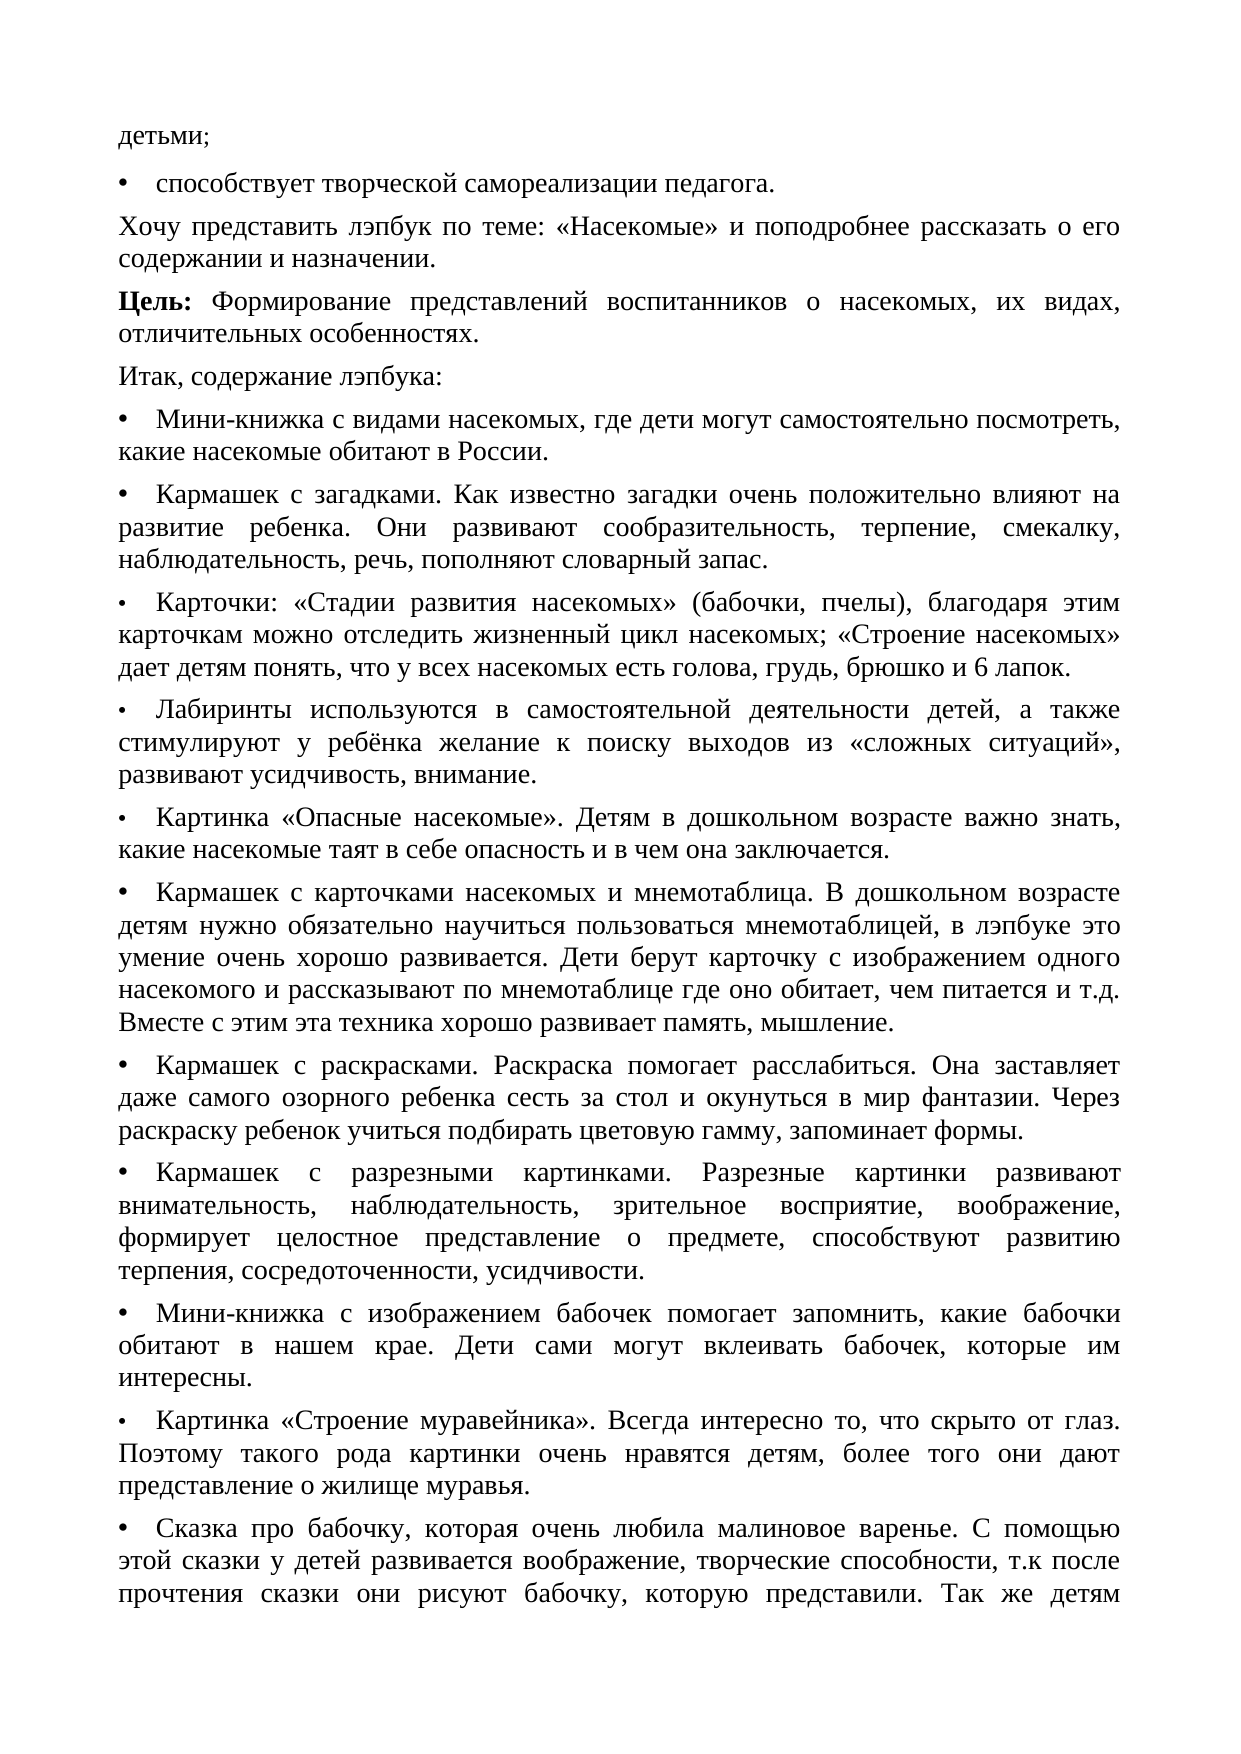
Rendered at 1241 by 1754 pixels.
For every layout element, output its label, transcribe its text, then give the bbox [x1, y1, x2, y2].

list Лабиринты используются в самостоятельной деятельности детей, а также стимулируют у ребёнка желание к поиску выходов из «сложных ситуаций», развивают усидчивость, внимание. [81, 692, 1122, 790]
list Сказка про бабочку, которая очень любила малиновое варенье. С помощью этой сказки у детей развивается воображение, творческие способности, т.к после прочтения сказки они рисуют бабочку, которую представили. Так же детям [81, 1511, 1122, 1608]
list Мини-книжка с изображением бабочек помогает запомнить, какие бабочки обитают в нашем крае. Дети сами могут вклеивать бабочек, которые им интересны. [81, 1296, 1122, 1393]
list детьми; [81, 118, 1122, 151]
text Итак, содержание лэпбука: [118, 359, 1122, 391]
text Цель: Формирование представлений воспитанников о насекомых, их видах, отличительных особенностях. [118, 284, 1122, 349]
list способствует творческой самореализации педагога. [81, 166, 1122, 198]
list Картинка «Опасные насекомые». Детям в дошкольном возрасте важно знать, какие насекомые таят в себе опасность и в чем она заключается. [81, 800, 1122, 865]
list Кармашек с загадками. Как известно загадки очень положительно влияют на развитие ребенка. Они развивают сообразительность, терпение, смекалку, наблюдательность, речь, пополняют словарный запас. [81, 477, 1122, 574]
list Картинка «Строение муравейника». Всегда интересно то, что скрыто от глаз. Поэтому такого рода картинки очень нравятся детям, более того они дают представление о жилище муравья. [81, 1403, 1122, 1501]
list Карточки: «Стадии развития насекомых» (бабочки, пчелы), благодаря этим карточкам можно отследить жизненный цикл насекомых; «Строение насекомых» дает детям понять, что у всех насекомых есть голова, грудь, брюшко и 6 лапок. [81, 585, 1122, 682]
text Хочу представить лэпбук по теме: «Насекомые» и поподробнее рассказать о его содержании и назначении. [118, 209, 1122, 273]
list Кармашек с разрезными картинками. Разрезные картинки развивают внимательность, наблюдательность, зрительное восприятие, воображение, формирует целостное представление о предмете, способствуют развитию терпения, сосредоточенности, усидчивости. [81, 1156, 1122, 1285]
list Кармашек с карточками насекомых и мнемотаблица. В дошкольном возрасте детям нужно обязательно научиться пользоваться мнемотаблицей, в лэпбуке это умение очень хорошо развивается. Дети берут карточку с изображением одного насекомого и рассказывают по мнемотаблице где оно обитает, чем питается и т.д. Вместе с этим эта техника хорошо развивает память, мышление. [81, 875, 1122, 1037]
list Кармашек с раскрасками. Раскраска помогает расслабиться. Она заставляет даже самого озорного ребенка сесть за стол и окунуться в мир фантазии. Через раскраску ребенок учиться подбирать цветовую гамму, запоминает формы. [81, 1048, 1122, 1145]
list Мини-книжка с видами насекомых, где дети могут самостоятельно посмотреть, какие насекомые обитают в России. [81, 402, 1122, 467]
